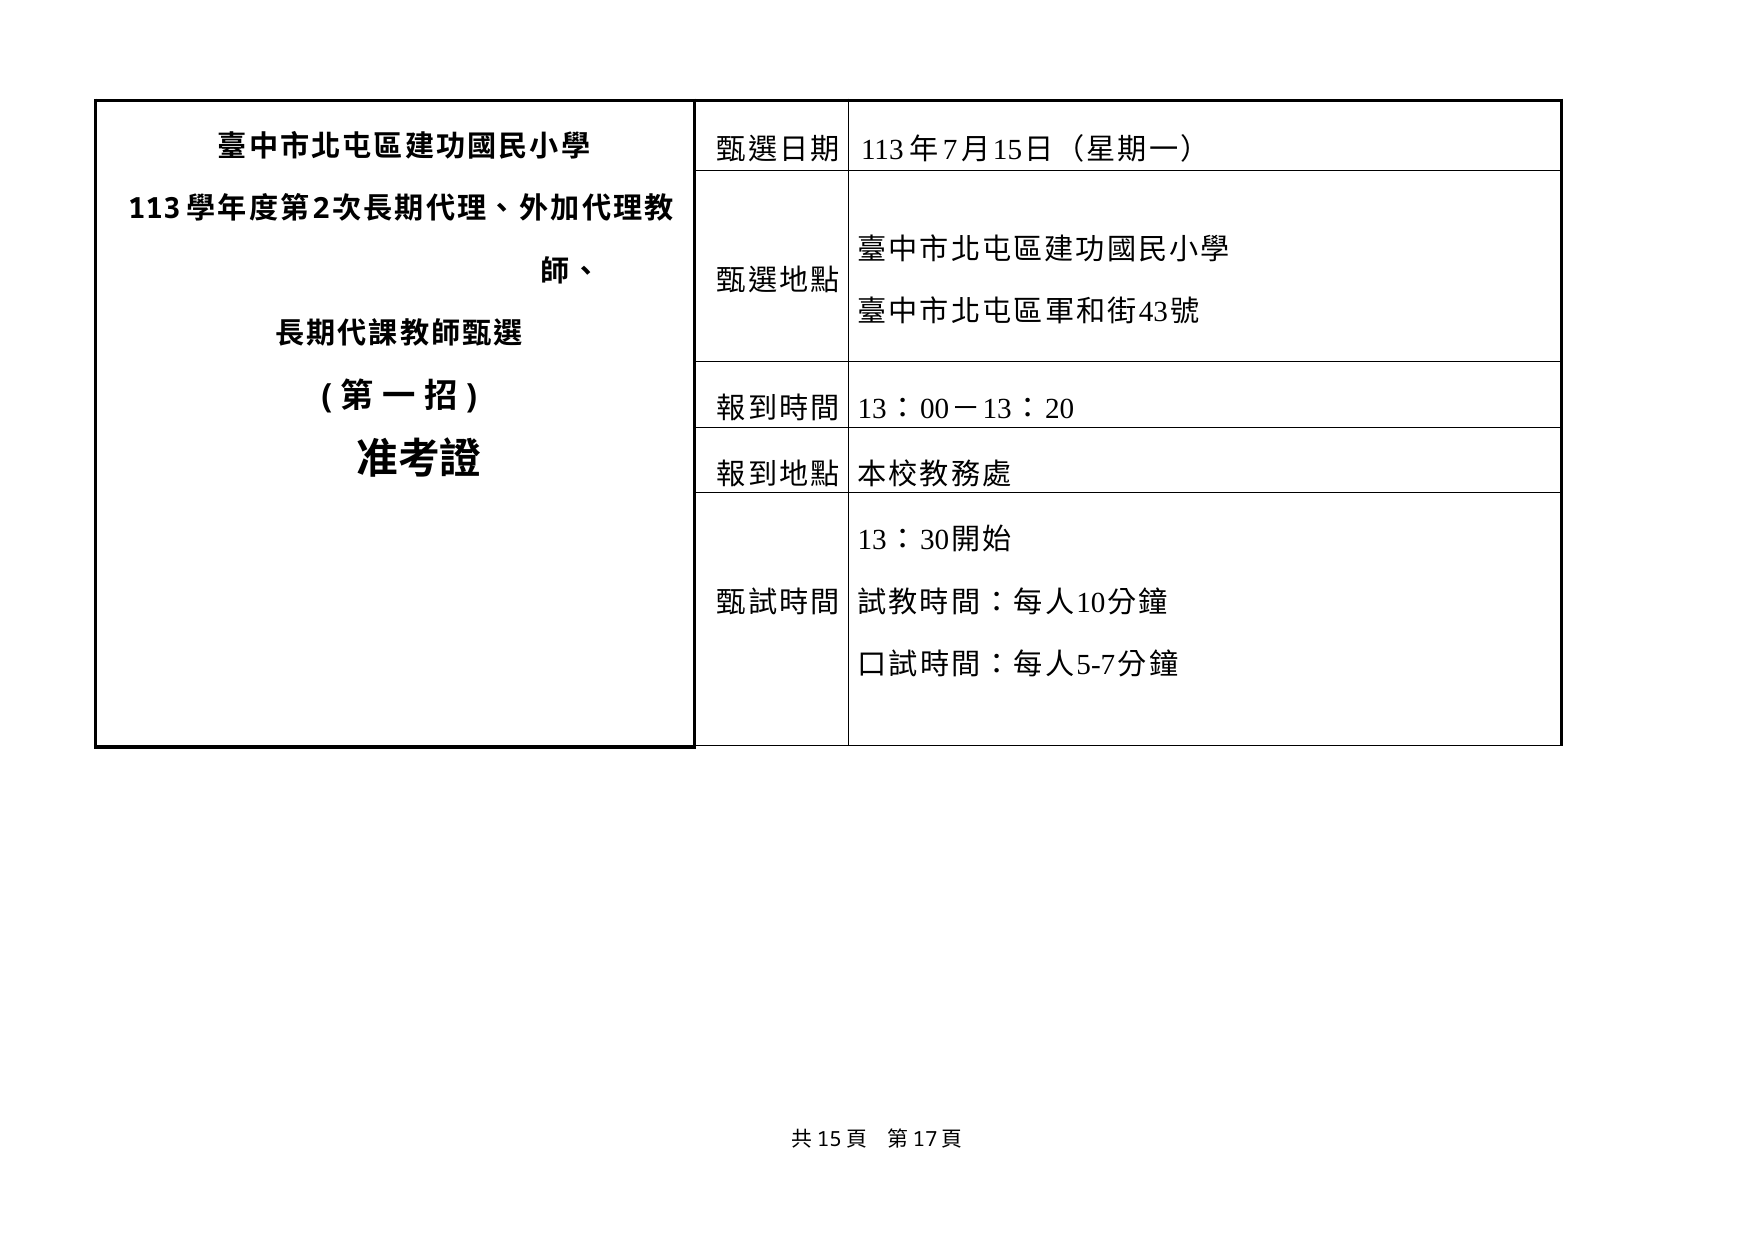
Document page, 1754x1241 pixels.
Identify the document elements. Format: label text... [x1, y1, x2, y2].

table_cell 臺中市北屯區建功國民小學 臺中市北屯區軍和街43號 [849, 171, 1560, 361]
table_cell 本校教務處 [849, 428, 1560, 492]
table_cell 13：30開始 試教時間：每人10分鐘 口試時間：每人5-7分鐘 [849, 493, 1560, 745]
table_header 113年7月15日（星期一） [849, 102, 1560, 170]
table_cell 報到時間 [696, 362, 848, 427]
table_header 臺中市北屯區建功國民小學 113學年度第2次長期代理、外加代理教師、 長期代課教師甄選 (第一招) 准考證 [97, 102, 693, 745]
table_cell 甄選地點 [696, 171, 848, 361]
table_cell 甄試時間 [696, 493, 848, 745]
table_cell 報到地點 [696, 428, 848, 492]
table_header 甄選日期 [696, 102, 848, 170]
table_cell 13：00－13：20 [849, 362, 1560, 427]
